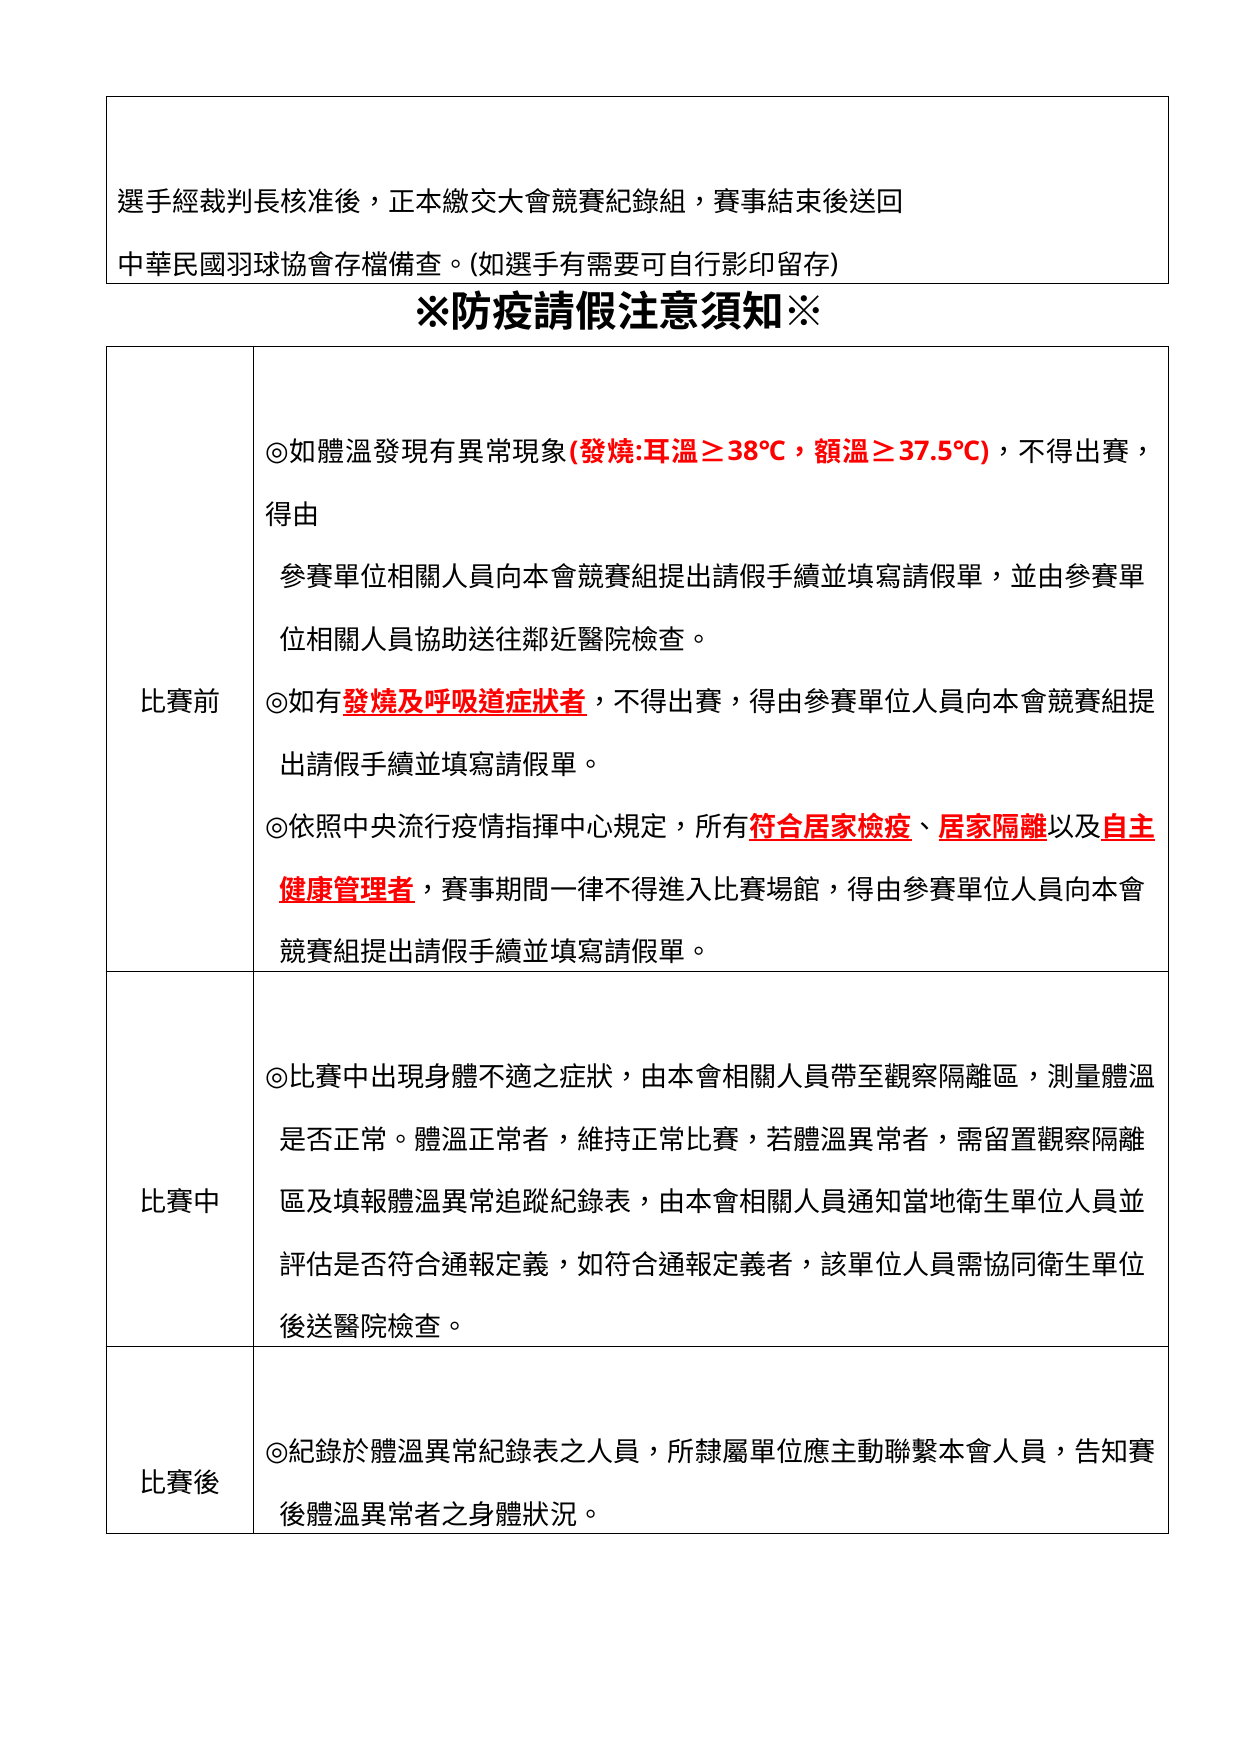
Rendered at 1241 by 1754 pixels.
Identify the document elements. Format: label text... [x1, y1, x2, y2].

table_cell 選手經裁判長核准後，正本繳交大會競賽紀錄組，賽事結束後送回 中華民國羽球協會存檔備查。(如選手有需要可自行影印留存) [107, 97, 1168, 283]
text ※防疫請假注意須知※ [106, 284, 1134, 336]
table_cell 比賽中 [107, 972, 253, 1346]
table_cell ◎紀錄於體溫異常紀錄表之人員，所隸屬單位應主動聯繫本會人員，告知賽 後體溫異常者之身體狀況。 [254, 1347, 1168, 1533]
table_header 比賽前 [107, 347, 253, 971]
table_cell 比賽後 [107, 1347, 253, 1533]
table_cell ◎比賽中出現身體不適之症狀，由本會相關人員帶至觀察隔離區，測量體溫 是否正常。體溫正常者，維持正常比賽，若體溫異常者，需留置觀察隔離 區及填報體溫異常追蹤紀錄表，由本會相關人員通知當地衛生單位人員並 評估是否符合通報定義，如符合通報定義者，該單位人員需協同衛生單位 後送醫院檢查。 [254, 972, 1168, 1346]
table_header ◎如體溫發現有異常現象(發燒:耳溫≥38℃，額溫≥37.5℃)，不得出賽，得由 參賽單位相關人員向本會競賽組提出請假手續並填寫請假單，並由參賽單 位相關人員協助送往鄰近醫院檢查。 ◎如有發燒及呼吸道症狀者，不得出賽，得由參賽單位人員向本會競賽組提 出請假手續並填寫請假單。 ◎依照中央流行疫情指揮中心規定，所有符合居家檢疫、居家隔離以及自主 健康管理者，賽事期間一律不得進入比賽場館，得由參賽單位人員向本會 競賽組提出請假手續並填寫請假單。 [254, 347, 1168, 971]
